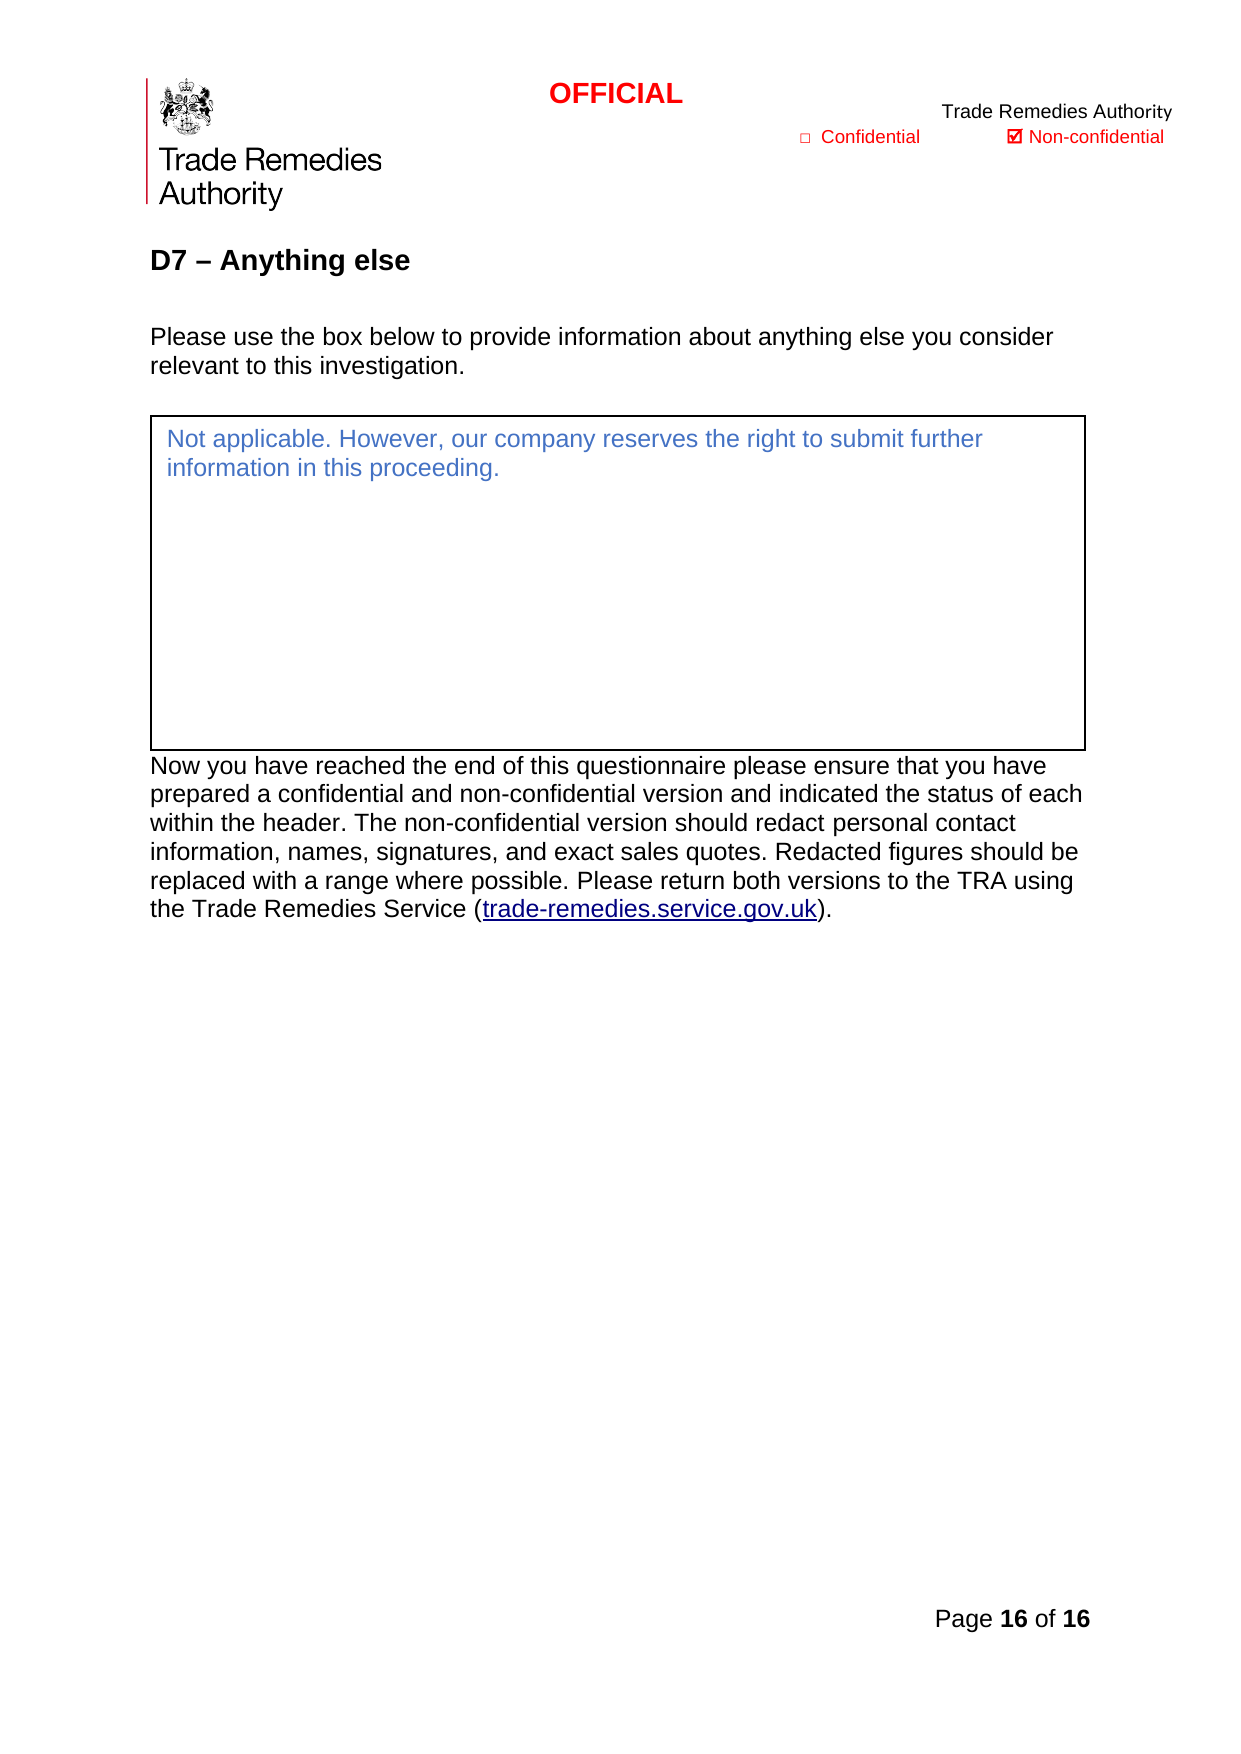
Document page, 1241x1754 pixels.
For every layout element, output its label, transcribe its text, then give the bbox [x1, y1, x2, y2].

text Now you have reached the end of this questionnaire please ensure that you have prepared a confidential and non-confidential version and indicated the status of each within the header. The non-confidential version should redact personal contact information, names, signatures, and exact sales quotes. Redacted figures should be replaced with a range where possible. Please return both versions to the TRA using the Trade Remedies Service (trade-remedies.service.gov.uk). [150, 437, 1090, 923]
subtitle D7 – Anything else [150, 243, 1090, 276]
text Please use the box below to provide information about anything else you consider relevant to this investigation. [150, 322, 1090, 379]
text Not applicable. However, our company reserves the right to submit further information in this proceeding. [167, 424, 1069, 481]
